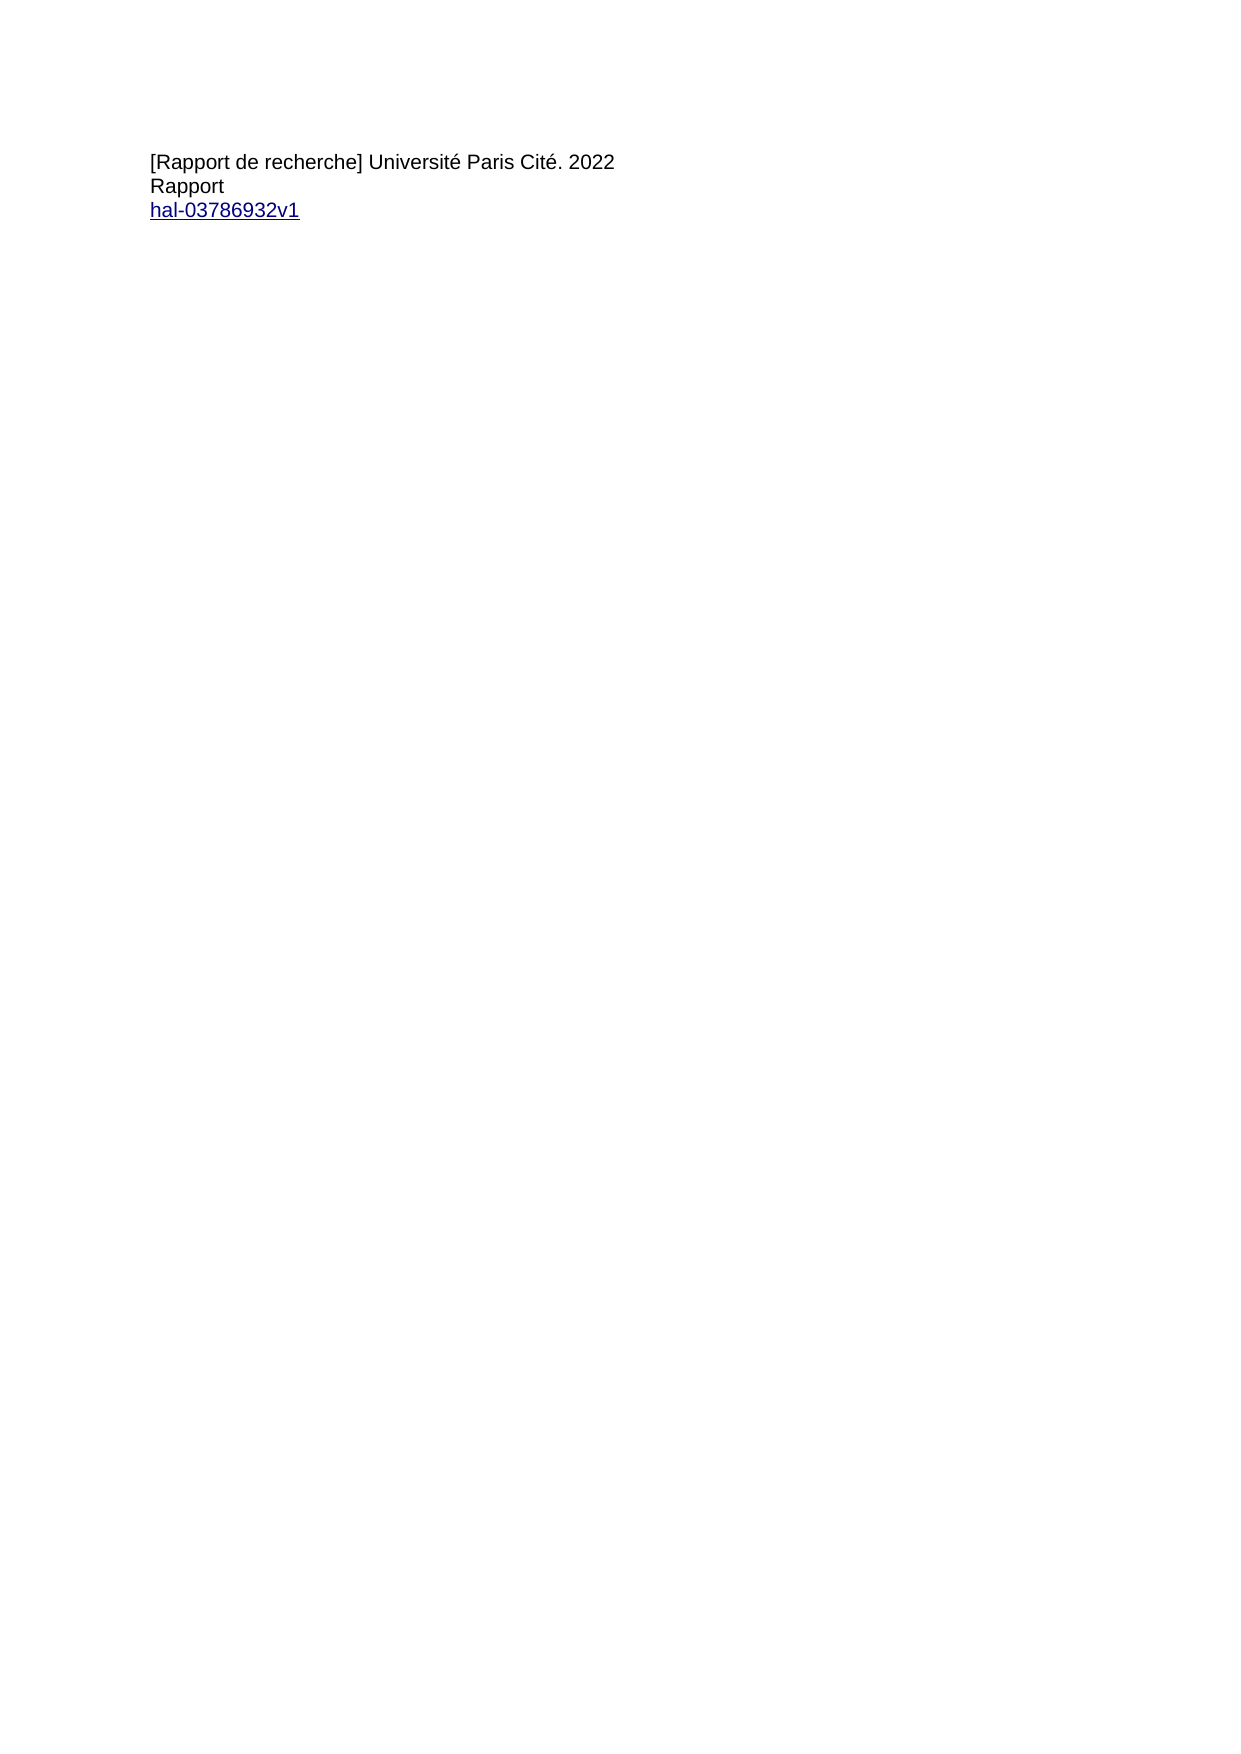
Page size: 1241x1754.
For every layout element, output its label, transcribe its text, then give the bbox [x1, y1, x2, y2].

table_header [Rapport de recherche] Université Paris Cité. 2022 Rapport hal-03786932v1 [150, 150, 1090, 222]
